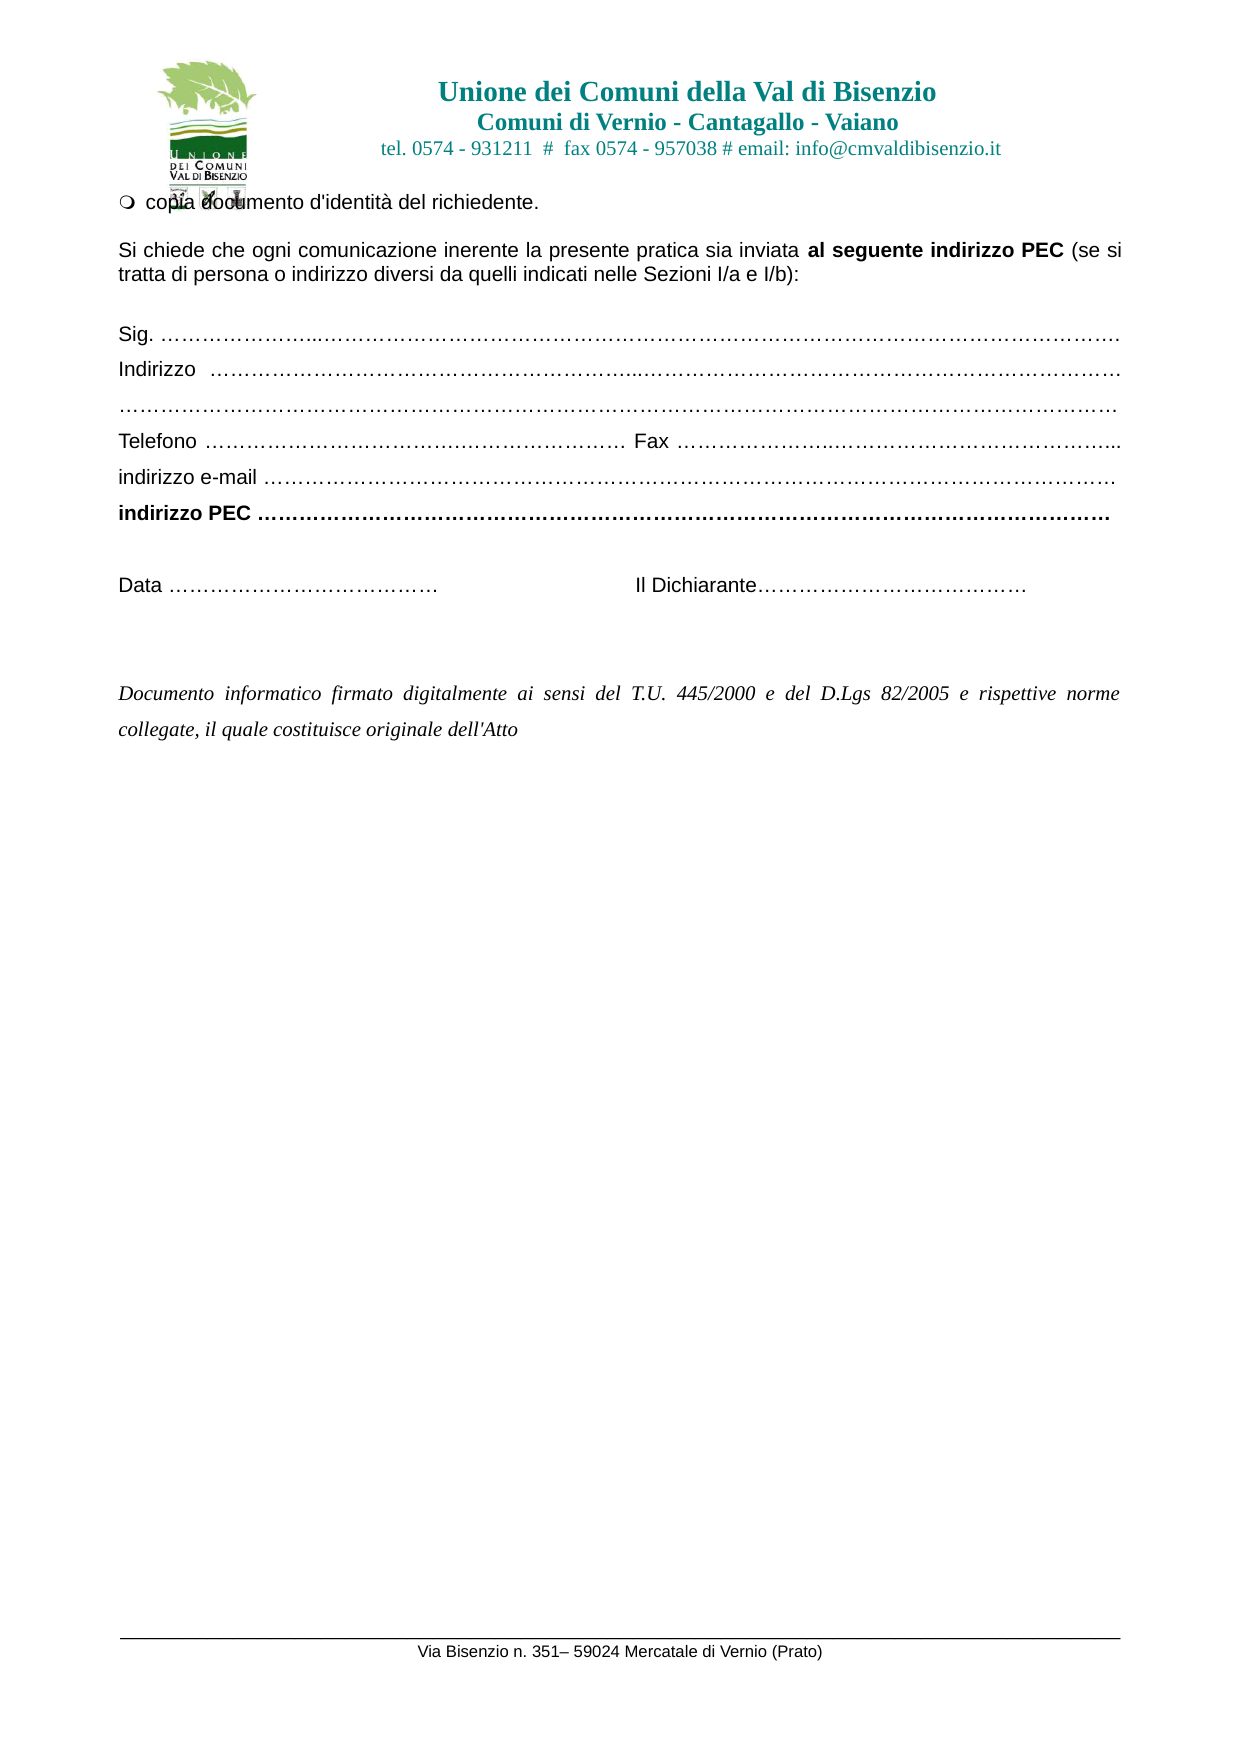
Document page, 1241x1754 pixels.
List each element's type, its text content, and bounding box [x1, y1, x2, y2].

text copia documento d'identità del richiedente. [118, 189, 168, 213]
picture [153, 59, 259, 212]
text Sig. …………………...……………………………………………………………………………………………………. [118, 321, 1122, 345]
text copia documento d'identità del richiedente. [170, 189, 1122, 213]
text indirizzo PEC …………………………………………………………………………………………………………… [118, 501, 1122, 525]
text Si chiede che ogni comunicazione inerente la presente pratica sia inviata al seguente indirizzo PEC (se si tratta di persona o indirizzo diversi da quelli indicati nelle Sezioni I/a e I/b): [118, 237, 1122, 285]
text Documento informatico firmato digitalmente ai sensi del T.U. 445/2000 e del D.Lgs 82/2005 e rispettive norme collegate, il quale costituisce originale dell'Atto [118, 681, 1122, 741]
text Indirizzo ……………………………………………………...…………………………………………………………… ……………………………………………………………………………………………………………………………… Telefono ……………………………….…………………… Fax …………………..…………………………………... indirizzo e-mail …………………………………………………………………………………………………………… [118, 357, 1122, 489]
text Data ………………………………… Il Dichiarante………………………………… [118, 573, 1122, 597]
picture [170, 199, 176, 208]
